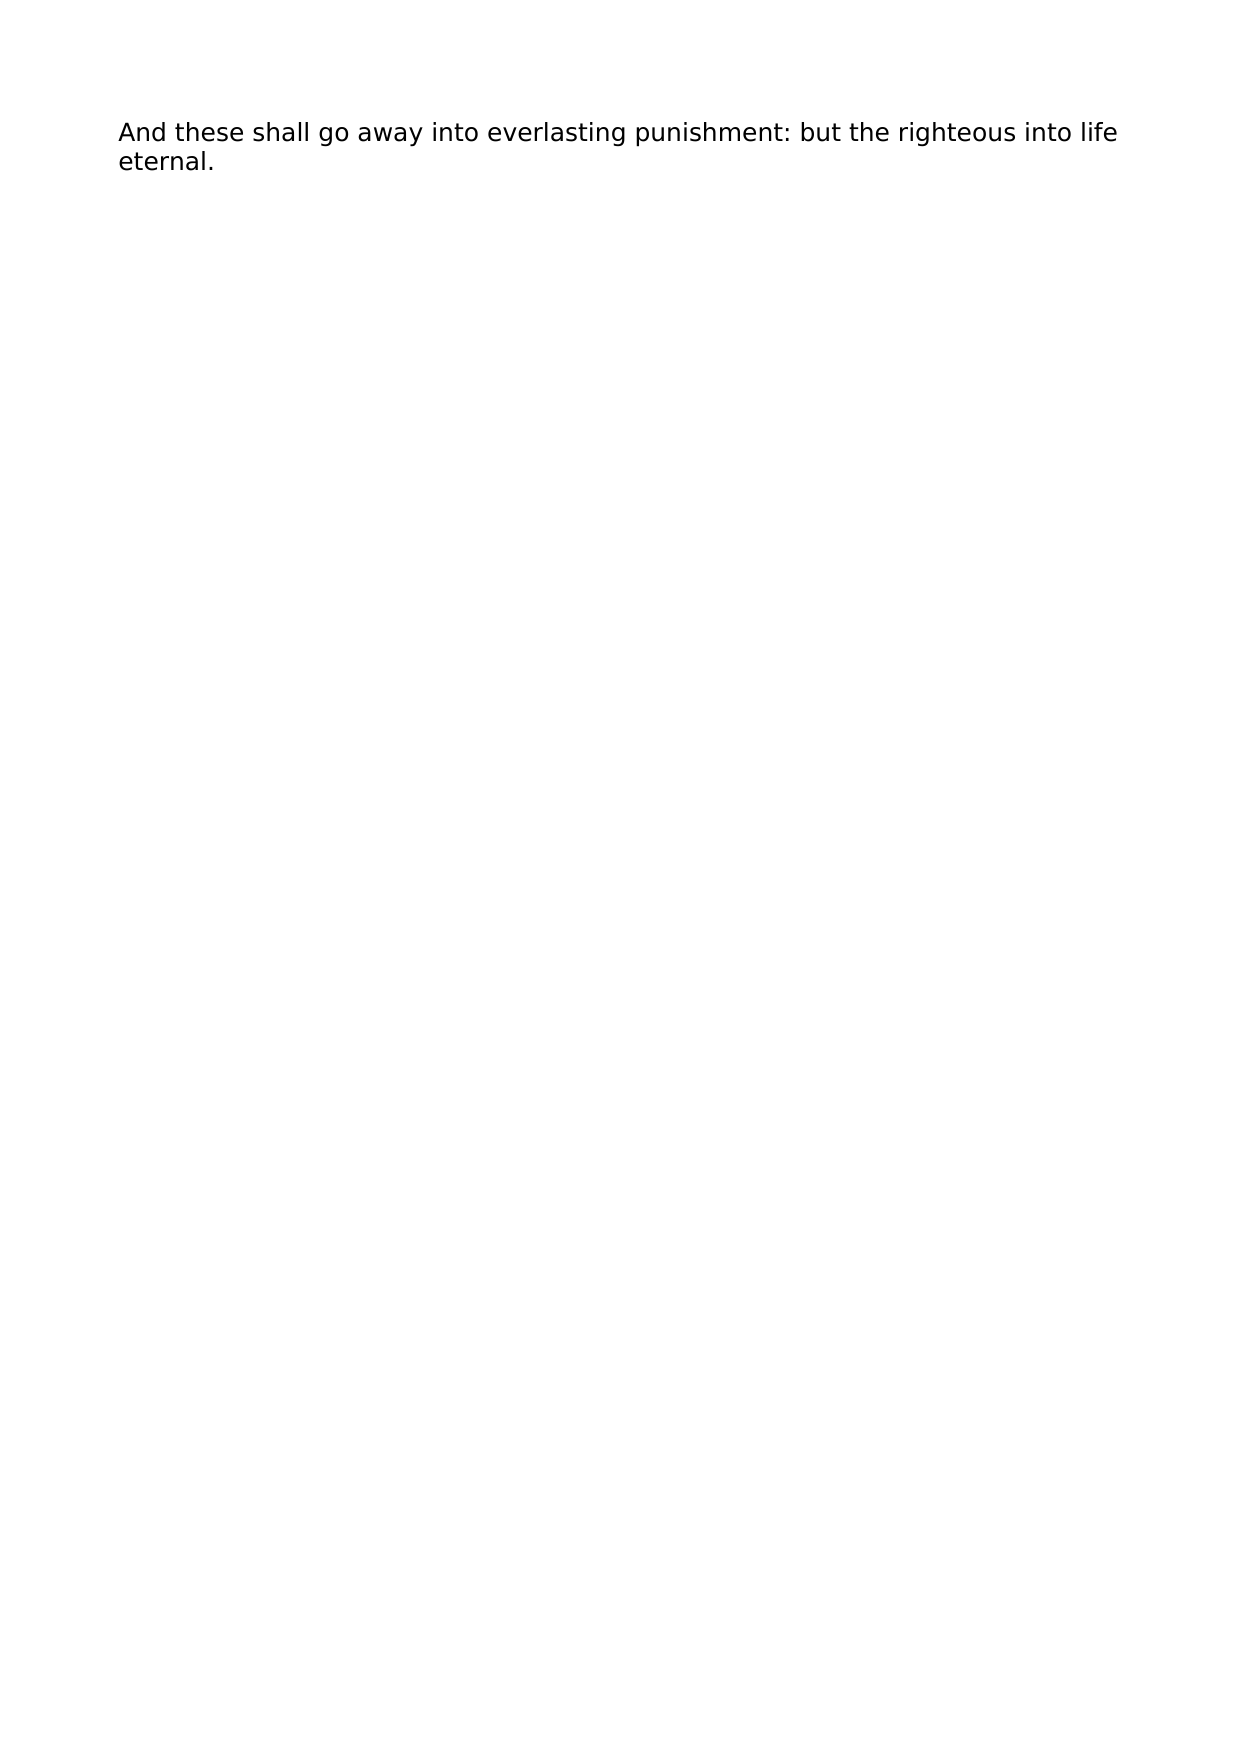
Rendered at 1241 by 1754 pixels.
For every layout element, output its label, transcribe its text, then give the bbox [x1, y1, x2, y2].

text And these shall go away into everlasting punishment: but the righteous into life eternal. [118, 118, 1122, 176]
